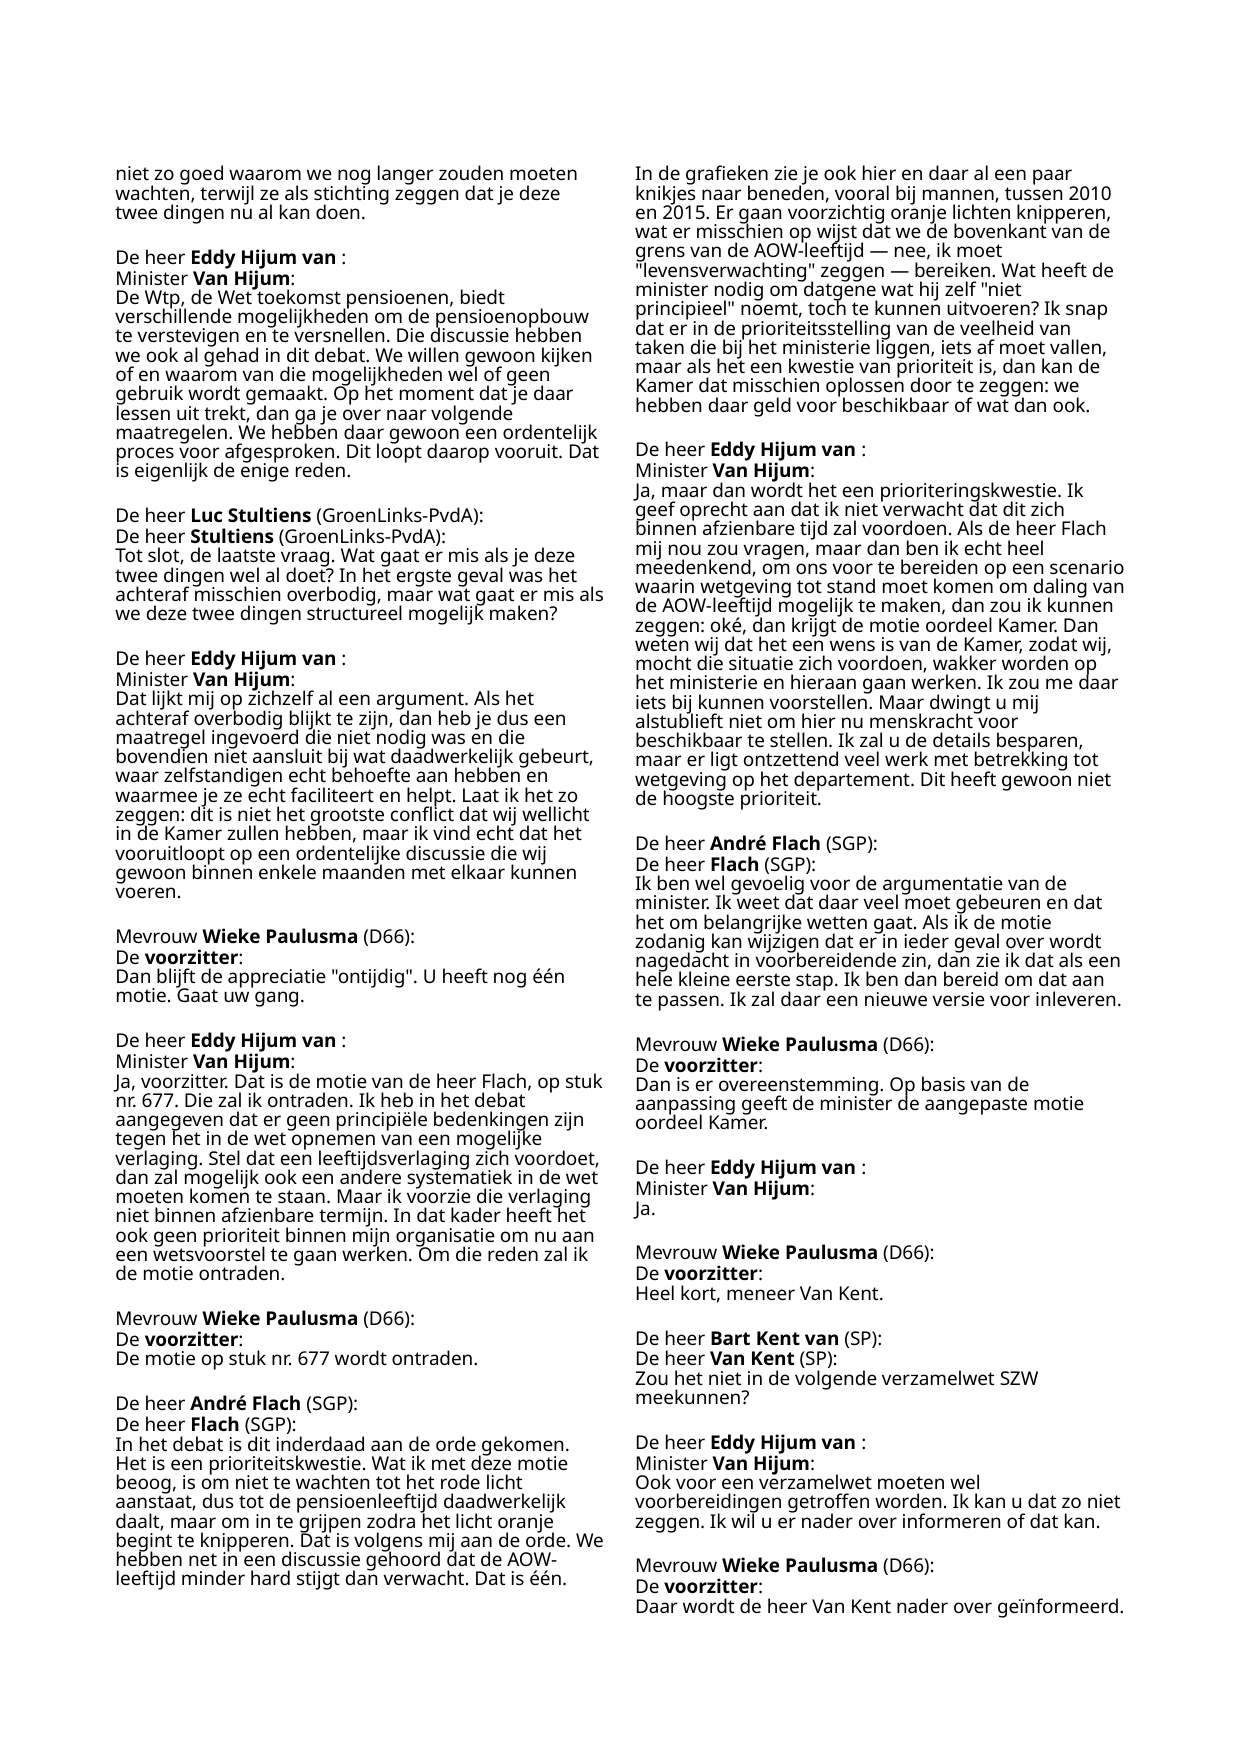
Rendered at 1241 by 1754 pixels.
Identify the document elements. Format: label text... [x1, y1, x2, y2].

text De voorzitter: [635, 1057, 1125, 1076]
text De voorzitter: [115, 949, 605, 968]
text De heer André Flach (SGP): [635, 830, 1125, 856]
text Heel kort, meneer Van Kent. [635, 1284, 1125, 1304]
text Tot slot, de laatste vraag. Wat gaat er mis als je deze twee dingen wel al doet? In het ergste geval was het achteraf misschien overbodig, maar wat gaat er mis als we deze twee dingen structureel mogelijk maken? [115, 547, 605, 624]
text Mevrouw Wieke Paulusma (D66): [635, 1553, 1125, 1578]
text In het debat is dit inderdaad aan de orde gekomen. Het is een prioriteitskwestie. Wat ik met deze motie beoog, is om niet te wachten tot het rode licht aanstaat, dus tot de pensioenleeftijd daadwerkelijk daalt, maar om in te grijpen zodra het licht oranje begint te knipperen. Dat is volgens mij aan de orde. We hebben net in een discussie gehoord dat de AOW-leeftijd minder hard stijgt dan verwacht. Dat is één. [115, 1436, 605, 1590]
text Mevrouw Wieke Paulusma (D66): [115, 923, 605, 949]
text De heer André Flach (SGP): [115, 1391, 605, 1416]
text De voorzitter: [635, 1265, 1125, 1284]
text Ik ben wel gevoelig voor de argumentatie van de minister. Ik weet dat daar veel moet gebeuren en dat het om belangrijke wetten gaat. Als ik de motie zodanig kan wijzigen dat er in ieder geval over wordt nagedacht in voorbereidende zin, dan zie ik dat als een hele kleine eerste stap. Ik ben dan bereid om dat aan te passen. Ik zal daar een nieuwe versie voor inleveren. [635, 875, 1125, 1010]
text Minister Van Hijum: [115, 1053, 605, 1073]
text De heer Eddy Hijum van : [635, 1429, 1125, 1455]
text De heer Eddy Hijum van : [635, 437, 1125, 462]
text De heer Flach (SGP): [115, 1416, 605, 1436]
text In de grafieken zie je ook hier en daar al een paar knikjes naar beneden, vooral bij mannen, tussen 2010 en 2015. Er gaan voorzichtig oranje lichten knipperen, wat er misschien op wijst dat we de bovenkant van de grens van de AOW-leeftijd — nee, ik moet "levensverwachting" zeggen — bereiken. Wat heeft de minister nodig om datgene wat hij zelf "niet principieel" noemt, toch te kunnen uitvoeren? Ik snap dat er in de prioriteitsstelling van de veelheid van taken die bij het ministerie liggen, iets af moet vallen, maar als het een kwestie van prioriteit is, dan kan de Kamer dat misschien oplossen door te zeggen: we hebben daar geld voor beschikbaar of wat dan ook. [635, 165, 1125, 416]
text Minister Van Hijum: [635, 1455, 1125, 1474]
text niet zo goed waarom we nog langer zouden moeten wachten, terwijl ze als stichting zeggen dat je deze twee dingen nu al kan doen. [115, 165, 605, 223]
text Dan blijft de appreciatie "ontijdig". U heeft nog één motie. Gaat uw gang. [115, 968, 605, 1007]
text De Wtp, de Wet toekomst pensioenen, biedt verschillende mogelijkheden om de pensioenopbouw te verstevigen en te versnellen. Die discussie hebben we ook al gehad in dit debat. We willen gewoon kijken of en waarom van die mogelijkheden wel of geen gebruik wordt gemaakt. Op het moment dat je daar lessen uit trekt, dan ga je over naar volgende maatregelen. We hebben daar gewoon een ordentelijk proces voor afgesproken. Dit loopt daarop vooruit. Dat is eigenlijk de enige reden. [115, 289, 605, 482]
text Zou het niet in de volgende verzamelwet SZW meekunnen? [635, 1370, 1125, 1408]
text De heer Stultiens (GroenLinks-PvdA): [115, 528, 605, 547]
text Dat lijkt mij op zichzelf al een argument. Als het achteraf overbodig blijkt te zijn, dan heb je dus een maatregel ingevoerd die niet nodig was en die bovendien niet aansluit bij wat daadwerkelijk gebeurt, waar zelfstandigen echt behoefte aan hebben en waarmee je ze echt faciliteert en helpt. Laat ik het zo zeggen: dit is niet het grootste conflict dat wij wellicht in de Kamer zullen hebben, maar ik vind echt dat het vooruitloopt op een ordentelijke discussie die wij gewoon binnen enkele maanden met elkaar kunnen voeren. [115, 690, 605, 902]
text Dan is er overeenstemming. Op basis van de aanpassing geeft de minister de aangepaste motie oordeel Kamer. [635, 1076, 1125, 1134]
text Mevrouw Wieke Paulusma (D66): [635, 1031, 1125, 1057]
text Mevrouw Wieke Paulusma (D66): [635, 1239, 1125, 1265]
text De heer Luc Stultiens (GroenLinks-PvdA): [115, 502, 605, 528]
text De heer Flach (SGP): [635, 856, 1125, 875]
text Ja, maar dan wordt het een prioriteringskwestie. Ik geef oprecht aan dat ik niet verwacht dat dit zich binnen afzienbare tijd zal voordoen. Als de heer Flach mij nou zou vragen, maar dan ben ik echt heel meedenkend, om ons voor te bereiden op een scenario waarin wetgeving tot stand moet komen om daling van de AOW-leeftijd mogelijk te maken, dan zou ik kunnen zeggen: oké, dan krijgt de motie oordeel Kamer. Dan weten wij dat het een wens is van de Kamer, zodat wij, mocht die situatie zich voordoen, wakker worden op het ministerie en hieraan gaan werken. Ik zou me daar iets bij kunnen voorstellen. Maar dwingt u mij alstublieft niet om hier nu menskracht voor beschikbaar te stellen. Ik zal u de details besparen, maar er ligt ontzettend veel werk met betrekking tot wetgeving op het departement. Dit heeft gewoon niet de hoogste prioriteit. [635, 482, 1125, 809]
text Ook voor een verzamelwet moeten wel voorbereidingen getroffen worden. Ik kan u dat zo niet zeggen. Ik wil u er nader over informeren of dat kan. [635, 1474, 1125, 1532]
text Minister Van Hijum: [115, 270, 605, 289]
text Mevrouw Wieke Paulusma (D66): [115, 1305, 605, 1331]
text De heer Eddy Hijum van : [115, 244, 605, 270]
text Daar wordt de heer Van Kent nader over geïnformeerd. [635, 1598, 1125, 1617]
text De voorzitter: [635, 1578, 1125, 1598]
text Ja. [635, 1199, 1125, 1219]
text De heer Eddy Hijum van : [115, 645, 605, 671]
text Minister Van Hijum: [635, 462, 1125, 482]
text De heer Eddy Hijum van : [115, 1028, 605, 1053]
text De voorzitter: [115, 1331, 605, 1350]
text De heer Bart Kent van (SP): [635, 1325, 1125, 1350]
text Minister Van Hijum: [115, 671, 605, 690]
text De heer Eddy Hijum van : [635, 1154, 1125, 1180]
text Minister Van Hijum: [635, 1180, 1125, 1199]
text Ja, voorzitter. Dat is de motie van de heer Flach, op stuk nr. 677. Die zal ik ontraden. Ik heb in het debat aangegeven dat er geen principiële bedenkingen zijn tegen het in de wet opnemen van een mogelijke verlaging. Stel dat een leeftijdsverlaging zich voordoet, dan zal mogelijk ook een andere systematiek in de wet moeten komen te staan. Maar ik voorzie die verlaging niet binnen afzienbare termijn. In dat kader heeft het ook geen prioriteit binnen mijn organisatie om nu aan een wetsvoorstel te gaan werken. Om die reden zal ik de motie ontraden. [115, 1073, 605, 1284]
text De heer Van Kent (SP): [635, 1350, 1125, 1370]
text De motie op stuk nr. 677 wordt ontraden. [115, 1350, 605, 1370]
